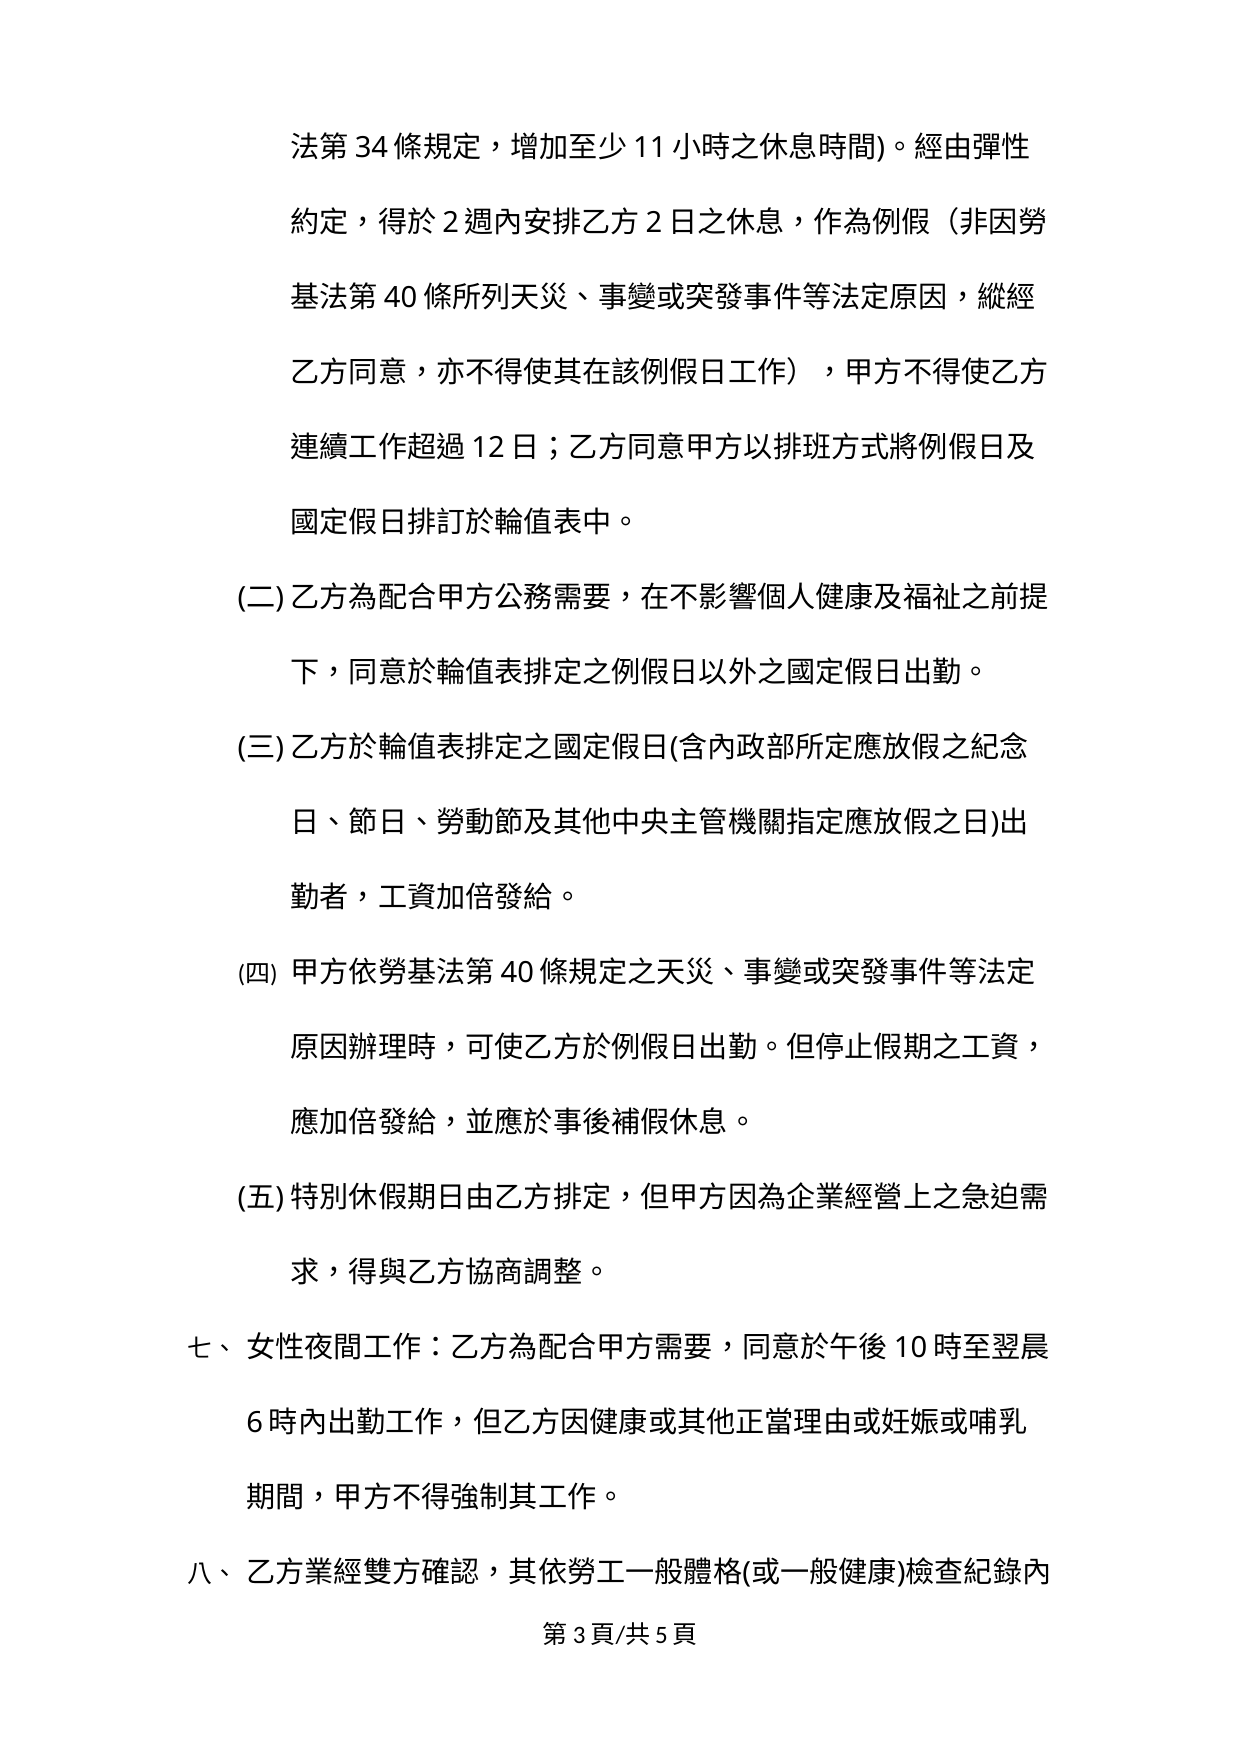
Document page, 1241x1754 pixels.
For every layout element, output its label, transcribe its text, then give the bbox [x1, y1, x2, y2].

list 法第34條規定，增加至少11小時之休息時間)。經由彈性約定，得於2週內安排乙方2日之休息，作為例假（非因勞基法第40條所列天災、事變或突發事件等法定原因，縱經乙方同意，亦不得使其在該例假日工作），甲方不得使乙方連續工作超過12日；乙方同意甲方以排班方式將例假日及國定假日排訂於輪值表中。 [237, 107, 1053, 557]
list 乙方業經雙方確認，其依勞工一般體格(或一般健康)檢查紀錄內 [187, 1532, 1053, 1607]
list 特別休假期日由乙方排定，但甲方因為企業經營上之急迫需求，得與乙方協商調整。 [237, 1157, 1053, 1307]
list 女性夜間工作：乙方為配合甲方需要，同意於午後10時至翌晨6時內出勤工作，但乙方因健康或其他正當理由或妊娠或哺乳期間，甲方不得強制其工作。 [187, 1307, 1053, 1532]
list 甲方依勞基法第40條規定之天災、事變或突發事件等法定原因辦理時，可使乙方於例假日出勤。但停止假期之工資，應加倍發給，並應於事後補假休息。 [237, 932, 1053, 1157]
list 乙方為配合甲方公務需要，在不影響個人健康及福祉之前提下，同意於輪值表排定之例假日以外之國定假日出勤。 [237, 557, 1053, 707]
list 乙方於輪值表排定之國定假日(含內政部所定應放假之紀念日、節日、勞動節及其他中央主管機關指定應放假之日)出勤者，工資加倍發給。 [237, 707, 1053, 932]
